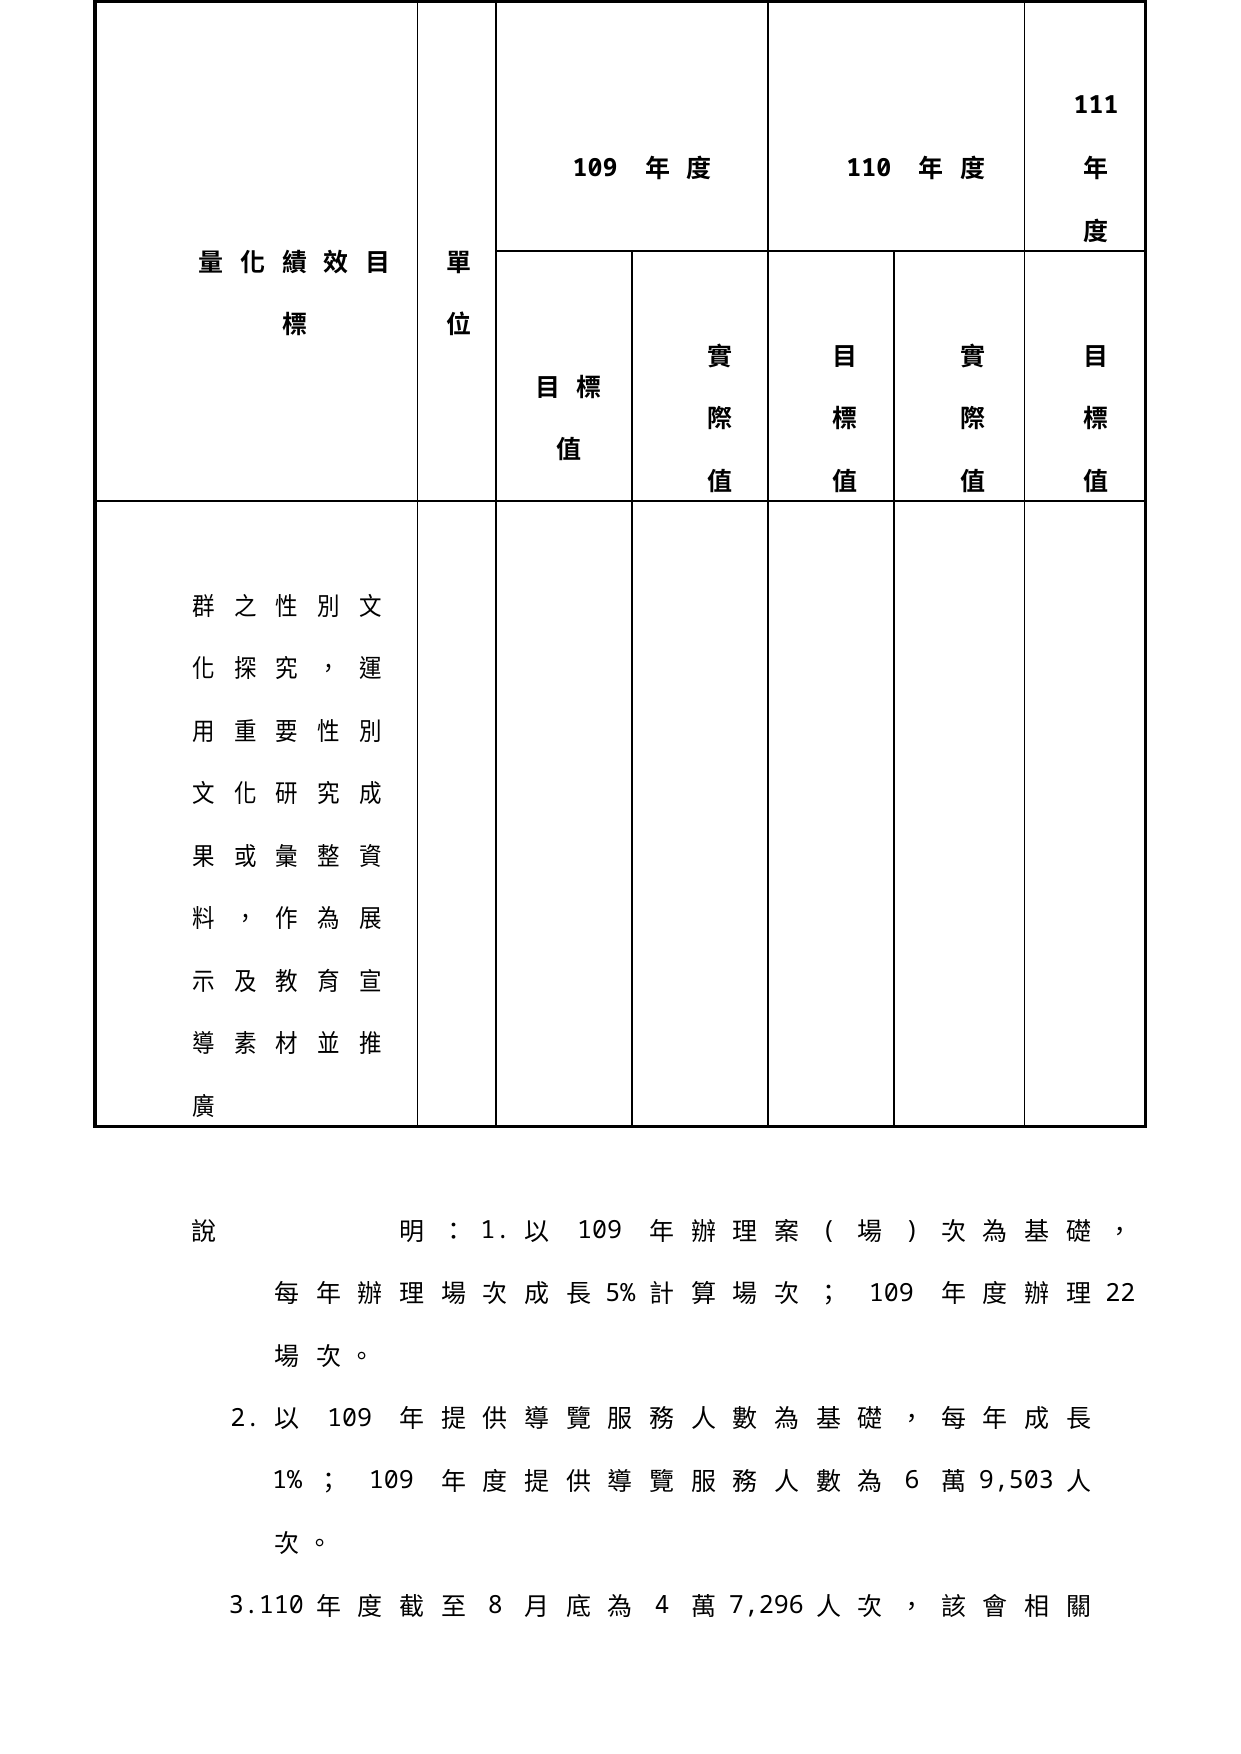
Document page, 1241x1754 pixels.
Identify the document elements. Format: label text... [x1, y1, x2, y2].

table_cell [1025, 502, 1144, 1125]
text 說 明：1.以109年辦理案(場)次為基礎，每年辦理場次成長5%計算場次；109年度辦理22場次。 [98, 1187, 1141, 1375]
table_cell 實際值 [633, 252, 767, 500]
table_cell 群之性別文化探究，運用重要性別文化研究成果或彙整資料，作為展示及教育宣導素材並推廣 [97, 502, 417, 1125]
table_cell 目標值 [769, 252, 893, 500]
text 3.110年度截至8月底為4萬7,296人次，該會相關 [219, 1562, 1137, 1625]
table_cell [895, 502, 1024, 1125]
table_header 110年度 [769, 3, 1024, 250]
table_cell 實際值 [895, 252, 1024, 500]
table_cell [497, 502, 631, 1125]
table_cell [633, 502, 767, 1125]
table_header 109年度 [497, 3, 767, 250]
table_header 單位 [418, 3, 495, 500]
table_cell 目標值 [497, 252, 631, 500]
table_header 111年度 [1025, 3, 1144, 250]
table_cell [418, 502, 495, 1125]
table_cell 目標值 [1025, 252, 1144, 500]
table_header 量化績效目標 [97, 3, 417, 500]
table_cell [769, 502, 893, 1125]
text 2.以109年提供導覽服務人數為基礎，每年成長1%；109年度提供導覽服務人數為6萬9,503人次。 [219, 1375, 1137, 1562]
